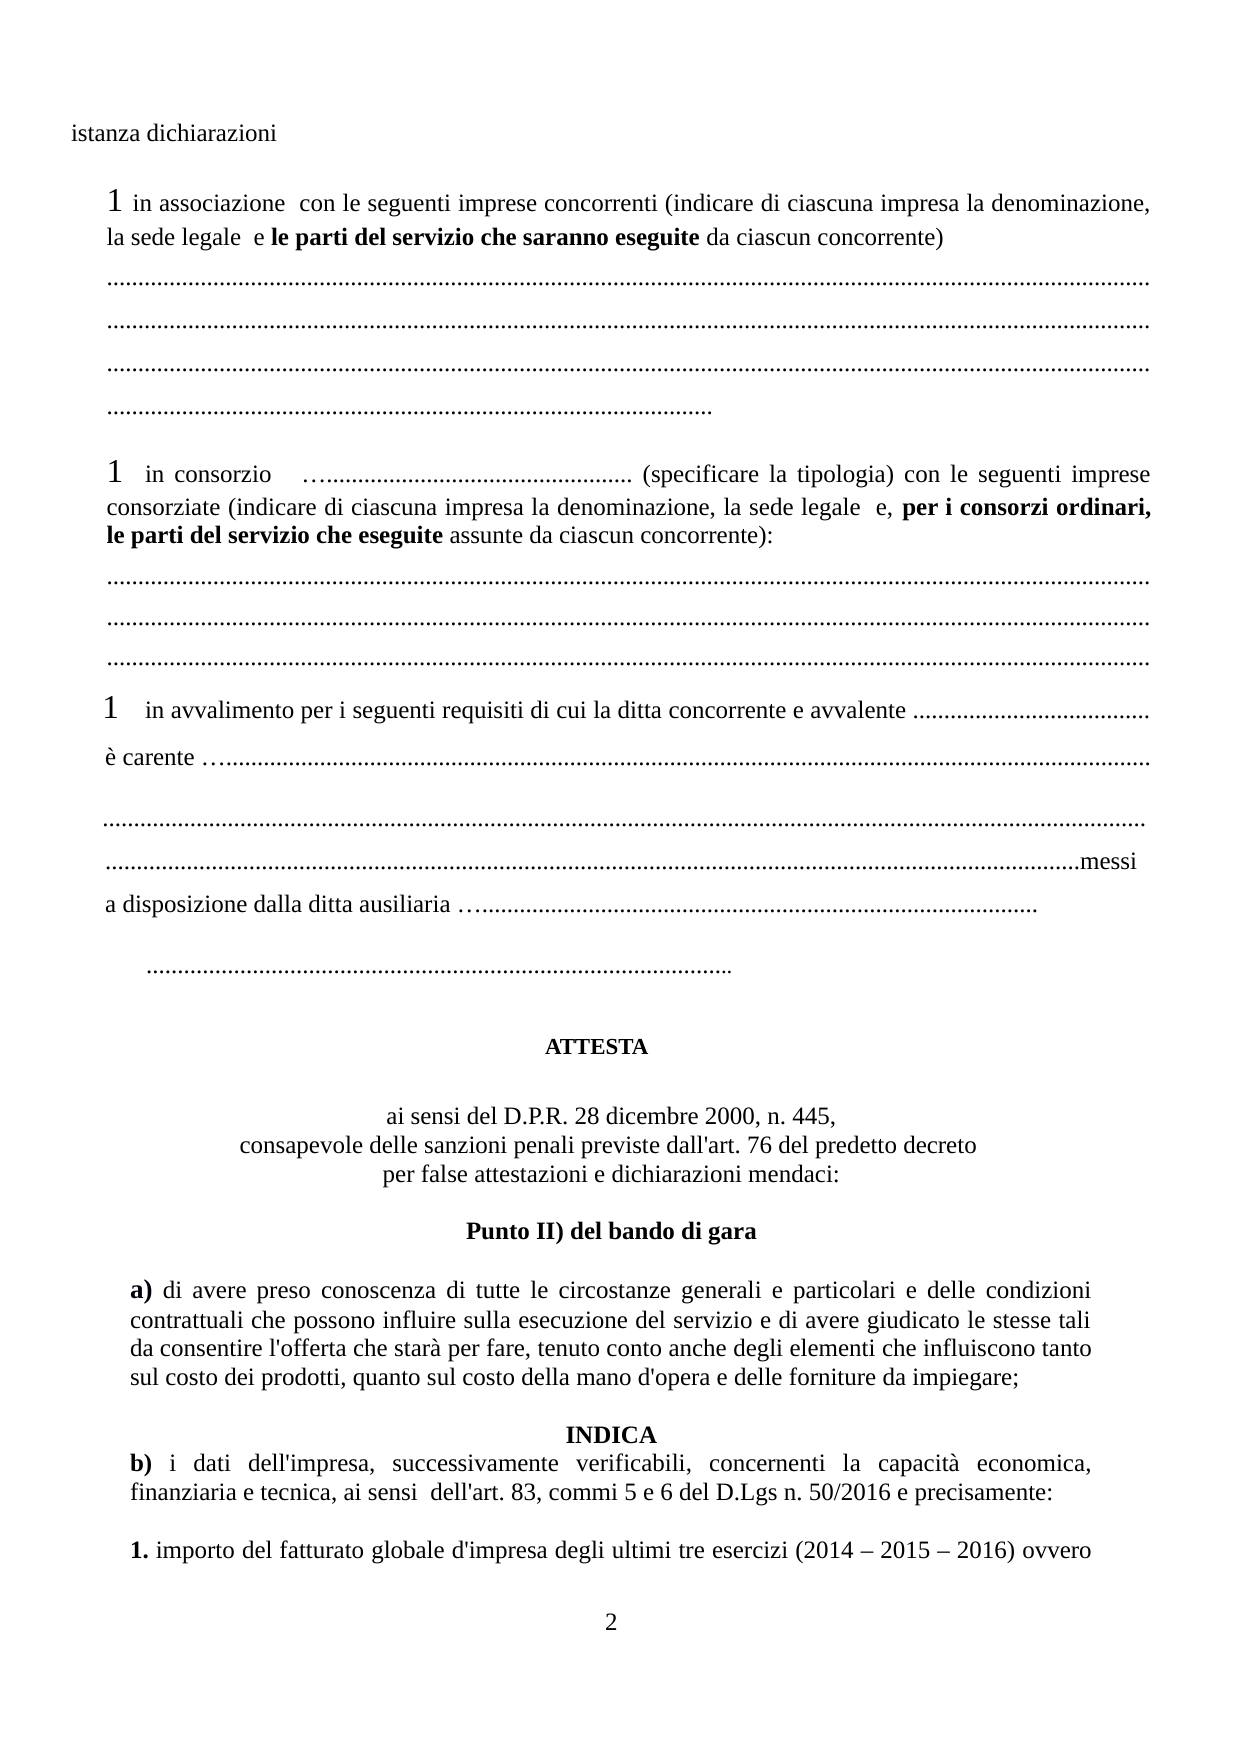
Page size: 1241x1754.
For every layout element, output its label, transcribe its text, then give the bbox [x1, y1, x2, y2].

list  in avvalimento per i seguenti requisiti di cui la ditta concorrente e avvalente ...................................... è carente ….................................................................................................................................................... [102, 683, 1152, 771]
text .............................................................................................. [146, 950, 1093, 979]
list ....................................................................................................................................................................... [106, 642, 1152, 671]
list ...................................................................................................................................................................................................................................................................................................................................messi a disposizione dalla ditta ausiliaria …......................................................................................... [102, 803, 1152, 918]
text b) i dati dell'impresa, successivamente verificabili, concernenti la capacità economica, finanziaria e tecnica, ai sensi dell'art. 83, commi 5 e 6 del D.Lgs n. 50/2016 e precisamente: [130, 1448, 1093, 1506]
text ATTESTA [100, 1033, 1093, 1059]
text INDICA [130, 1420, 1093, 1448]
list ...................................................................................................................................................................................................................................................................................................................................................................................................................................................................................................................................................................................................................... [106, 262, 1152, 420]
list  in consorzio …................................................. (specificare la tipologia) con le seguenti imprese consorziate (indicare di ciascuna impresa la denominazione, la sede legale e, per i consorzi ordinari, le parti del servizio che eseguite assunte da ciascun concorrente): [106, 446, 1152, 549]
text ai sensi del D.P.R. 28 dicembre 2000, n. 445, [130, 1101, 1093, 1130]
list ....................................................................................................................................................................... [106, 602, 1152, 630]
text consapevole delle sanzioni penali previste dall'art. 76 del predetto decreto [130, 1130, 1093, 1159]
text Punto II) del bando di gara [130, 1216, 1093, 1245]
list ....................................................................................................................................................................... [106, 561, 1152, 590]
text per false attestazioni e dichiarazioni mendaci: [130, 1159, 1093, 1187]
list  in associazione con le seguenti imprese concorrenti (indicare di ciascuna impresa la denominazione, la sede legale e le parti del servizio che saranno eseguite da ciascun concorrente) [106, 176, 1152, 250]
text 1. importo del fatturato globale d'impresa degli ultimi tre esercizi (2014 – 2015 – 2016) ovvero [130, 1535, 1093, 1563]
text a) di avere preso conoscenza di tutte le circostanze generali e particolari e delle condizioni contrattuali che possono influire sulla esecuzione del servizio e di avere giudicato le stesse tali da consentire l'offerta che starà per fare, tenuto conto anche degli elementi che influiscono tanto sul costo dei prodotti, quanto sul costo della mano d'opera e delle forniture da impiegare; [130, 1274, 1093, 1391]
